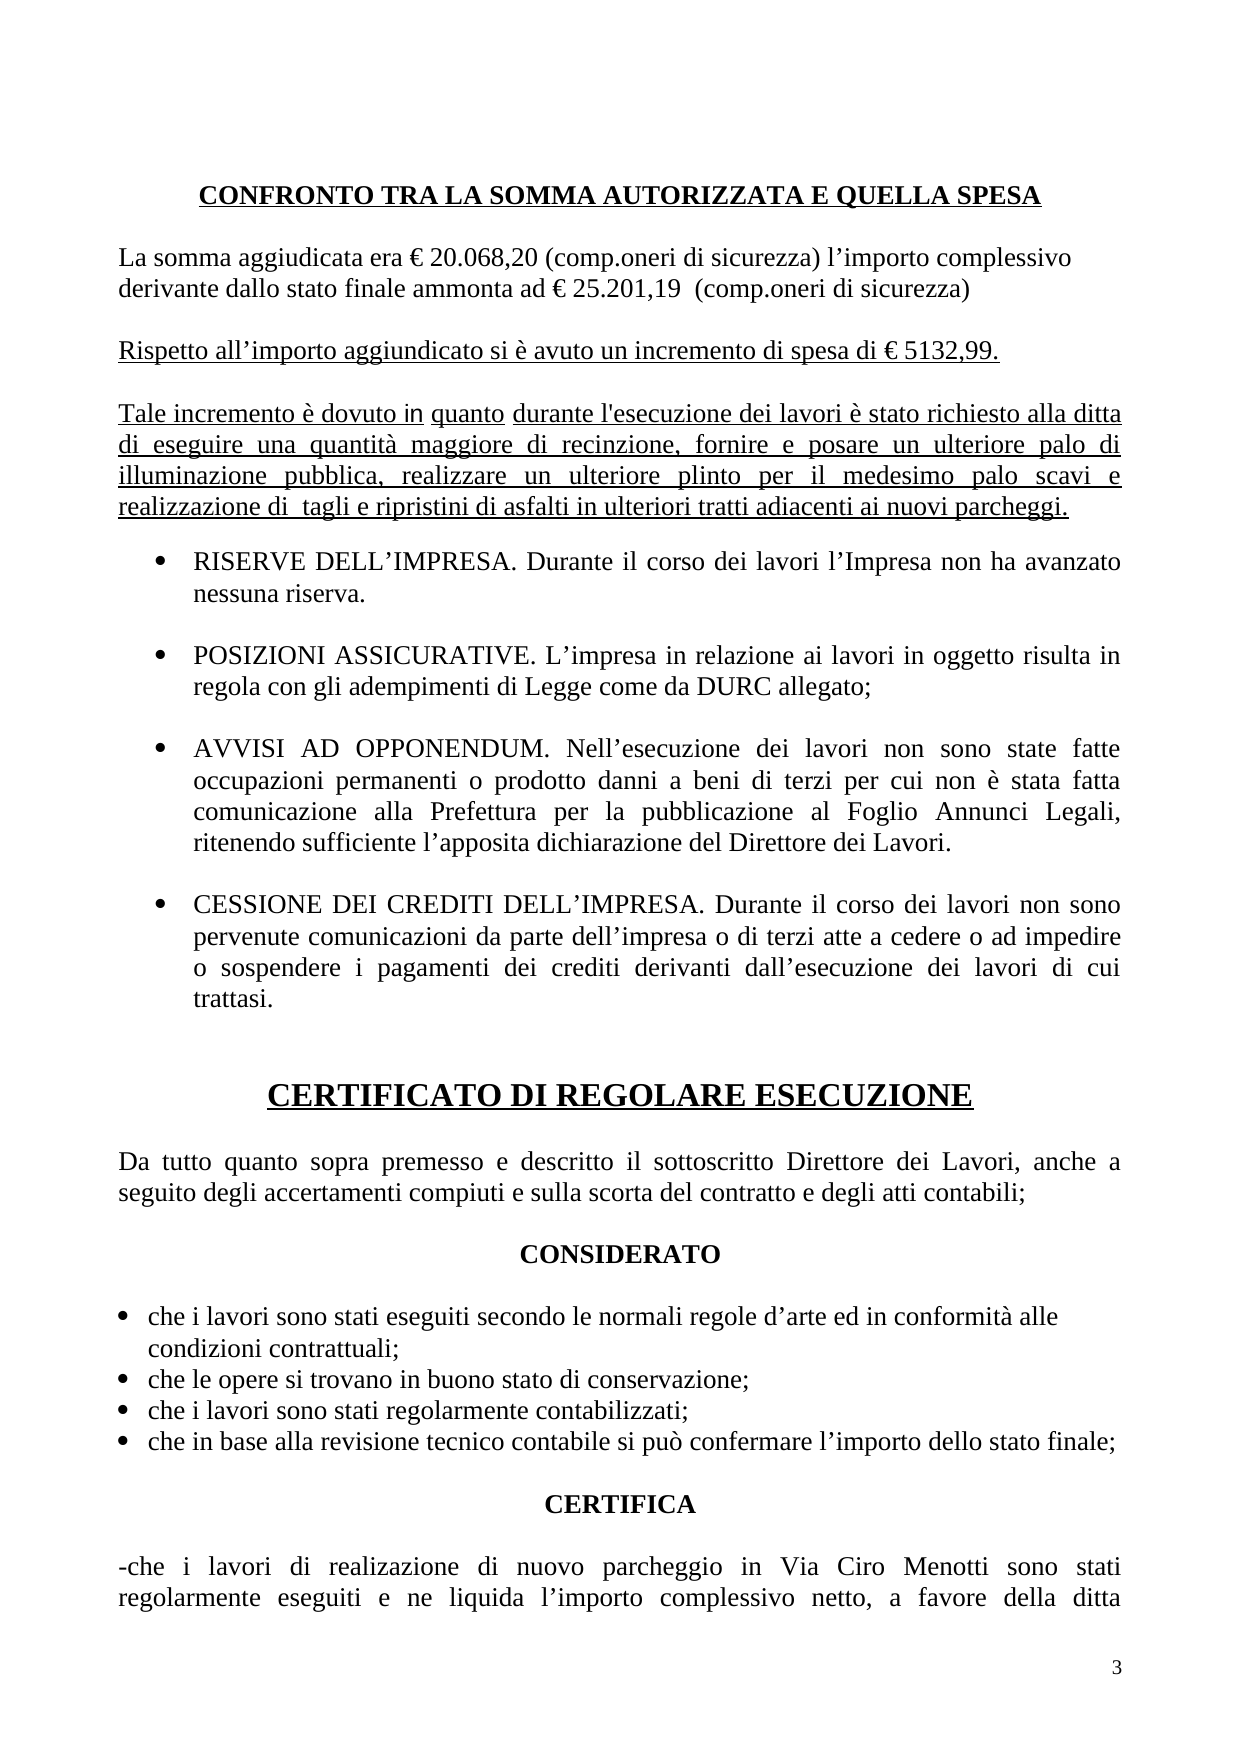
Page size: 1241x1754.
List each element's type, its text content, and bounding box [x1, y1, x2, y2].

text -che i lavori di realizazione di nuovo parcheggio in Via Ciro Menotti sono stati regolarmente eseguiti e ne liquida l’importo complessivo netto, a favore della ditta [118, 1550, 1122, 1612]
text CERTIFICA [118, 1488, 1122, 1519]
subtitle CERTIFICATO DI REGOLARE ESECUZIONE [118, 1075, 1122, 1114]
text Da tutto quanto sopra premesso e descritto il sottoscritto Direttore dei Lavori, anche a seguito degli accertamenti compiuti e sulla scorta del contratto e degli atti contabili; [118, 1145, 1122, 1207]
list che in base alla revisione tecnico contabile si può confermare l’importo dello stato finale; [118, 1425, 1122, 1457]
text CONFRONTO TRA LA SOMMA AUTORIZZATA E QUELLA SPESA [118, 179, 1122, 210]
list AVVISI AD OPPONENDUM. Nell’esecuzione dei lavori non sono state fatte occupazioni permanenti o prodotto danni a beni di terzi per cui non è stata fatta comunicazione alla Prefettura per la pubblicazione al Foglio Annunci Legali, ritenendo sufficiente l’apposita dichiarazione del Direttore dei Lavori. [156, 732, 1122, 857]
list che i lavori sono stati eseguiti secondo le normali regole d’arte ed in conformità alle condizioni contrattuali; [118, 1301, 1122, 1363]
list CESSIONE DEI CREDITI DELL’IMPRESA. Durante il corso dei lavori non sono pervenute comunicazioni da parte dell’impresa o di terzi atte a cedere o ad impedire o sospendere i pagamenti dei crediti derivanti dall’esecuzione dei lavori di cui trattasi. [156, 888, 1122, 1013]
text CONSIDERATO [118, 1238, 1122, 1269]
text Tale incremento è dovuto in quanto durante l'esecuzione dei lavori è stato richiesto alla ditta di eseguire una quantità maggiore di recinzione, fornire e posare un ulteriore palo di illuminazione pubblica, realizzare un ulteriore plinto per il medesimo palo scavi e [118, 397, 1122, 486]
list RISERVE DELL’IMPRESA. Durante il corso dei lavori l’Impresa non ha avanzato nessuna riserva. [156, 545, 1122, 608]
text Rispetto all’importo aggiundicato si è avuto un incremento di spesa di € 5132,99. [118, 334, 1122, 366]
text realizzazione di tagli e ripristini di asfalti in ulteriori tratti adiacenti ai nuovi parcheggi. [118, 488, 1122, 521]
text La somma aggiudicata era € 20.068,20 (comp.oneri di sicurezza) l’importo complessivo derivante dallo stato finale ammonta ad € 25.201,19 (comp.oneri di sicurezza) [118, 241, 1122, 303]
list che le opere si trovano in buono stato di conservazione; [118, 1363, 1122, 1394]
list POSIZIONI ASSICURATIVE. L’impresa in relazione ai lavori in oggetto risulta in regola con gli adempimenti di Legge come da DURC allegato; [156, 639, 1122, 701]
list che i lavori sono stati regolarmente contabilizzati; [118, 1394, 1122, 1425]
